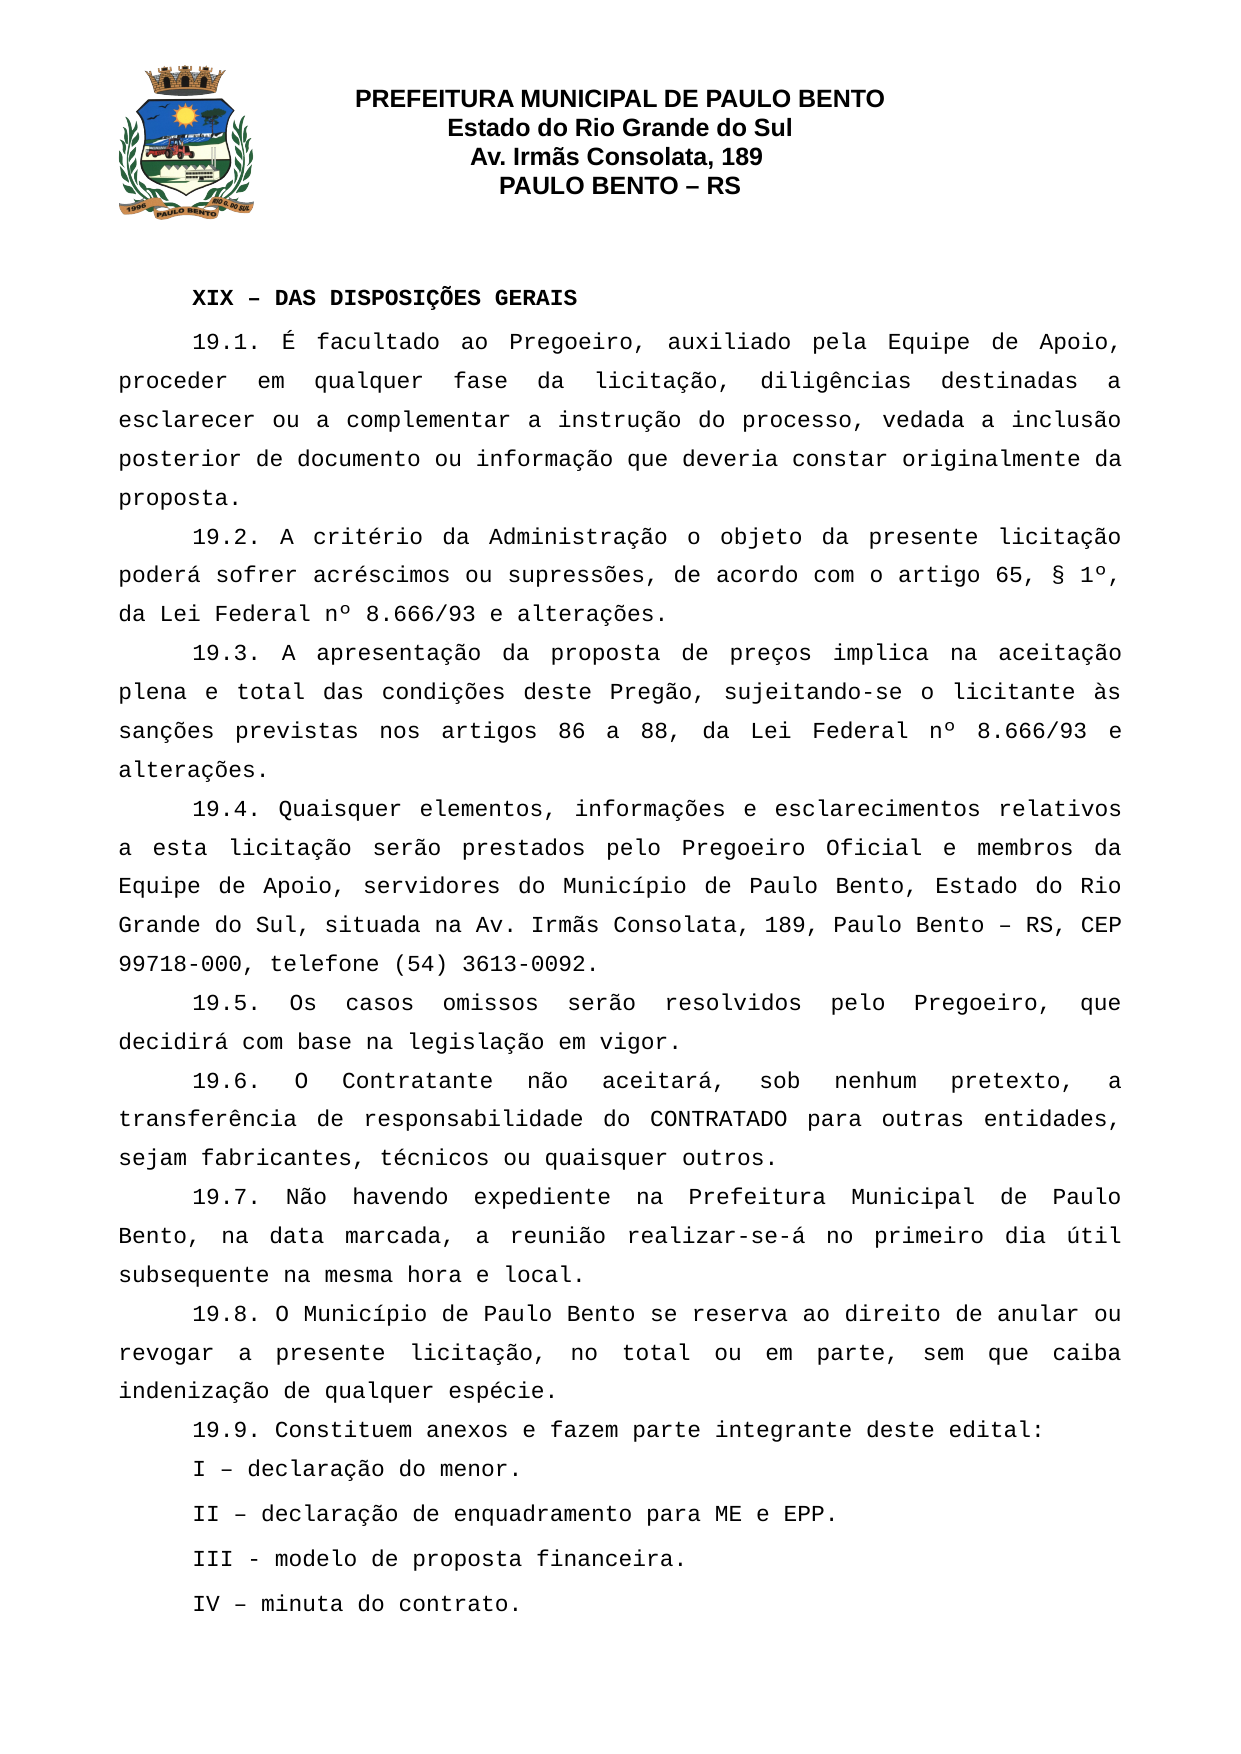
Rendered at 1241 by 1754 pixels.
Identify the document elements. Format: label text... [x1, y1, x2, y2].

text 19.4. Quaisquer elementos, informações e esclarecimentos relativos a esta licitação serão prestados pelo Pregoeiro Oficial e membros da Equipe de Apoio, servidores do Município de Paulo Bento, Estado do Rio Grande do Sul, situada na Av. Irmãs Consolata, 189, Paulo Bento – RS, CEP 99718-000, telefone (54) 3613-0092. [118, 797, 1122, 978]
text 19.5. Os casos omissos serão resolvidos pelo Pregoeiro, que decidirá com base na legislação em vigor. [118, 991, 1122, 1056]
text II – declaração de enquadramento para ME e EPP. [118, 1502, 1122, 1528]
text 19.3. A apresentação da proposta de preços implica na aceitação plena e total das condições deste Pregão, sujeitando-se o licitante às sanções previstas nos artigos 86 a 88, da Lei Federal nº 8.666/93 e alterações. [118, 642, 1122, 784]
text 19.6. O Contratante não aceitará, sob nenhum pretexto, a transferência de responsabilidade do CONTRATADO para outras entidades, sejam fabricantes, técnicos ou quaisquer outros. [118, 1069, 1122, 1173]
picture [118, 65, 254, 220]
text XIX – DAS DISPOSIÇÕES GERAIS [118, 286, 1122, 312]
text 19.7. Não havendo expediente na Prefeitura Municipal de Paulo Bento, na data marcada, a reunião realizar-se-á no primeiro dia útil subsequente na mesma hora e local. [118, 1186, 1122, 1289]
text III - modelo de proposta financeira. [118, 1547, 1122, 1573]
text 19.8. O Município de Paulo Bento se reserva ao direito de anular ou revogar a presente licitação, no total ou em parte, sem que caiba indenização de qualquer espécie. [118, 1302, 1122, 1406]
text 19.1. É facultado ao Pregoeiro, auxiliado pela Equipe de Apoio, proceder em qualquer fase da licitação, diligências destinadas a esclarecer ou a complementar a instrução do processo, vedada a inclusão posterior de documento ou informação que deveria constar originalmente da proposta. [118, 331, 1122, 512]
text I – declaração do menor. [118, 1457, 1122, 1483]
text IV – minuta do contrato. [118, 1592, 1122, 1618]
text 19.9. Constituem anexos e fazem parte integrante deste edital: [118, 1419, 1122, 1444]
text 19.2. A critério da Administração o objeto da presente licitação poderá sofrer acréscimos ou supressões, de acordo com o artigo 65, § 1º, da Lei Federal nº 8.666/93 e alterações. [118, 525, 1122, 629]
